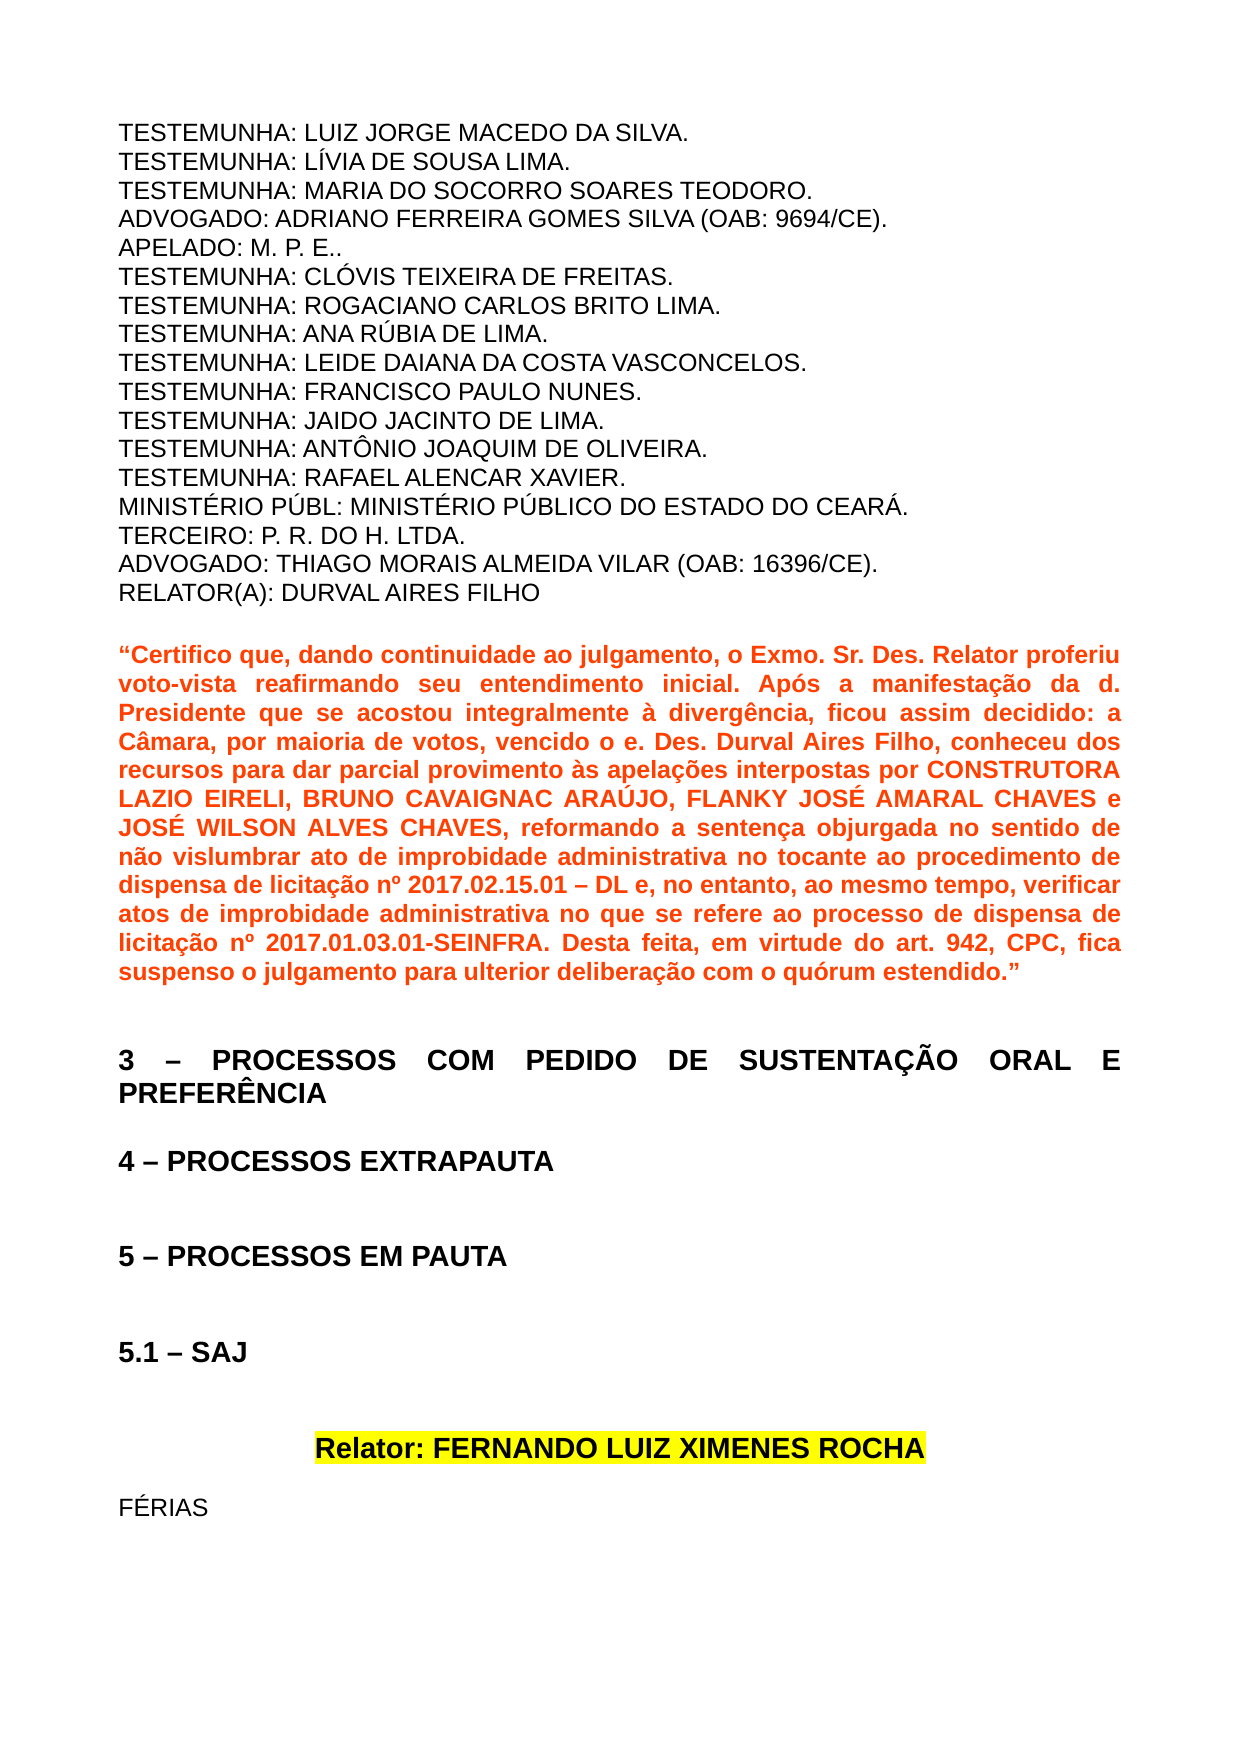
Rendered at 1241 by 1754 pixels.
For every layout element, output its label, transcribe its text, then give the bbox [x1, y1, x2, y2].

text ADVOGADO: ADRIANO FERREIRA GOMES SILVA (OAB: 9694/CE). [118, 204, 1122, 233]
text TESTEMUNHA: CLÓVIS TEIXEIRA DE FREITAS. [118, 262, 1122, 291]
text APELADO: M. P. E.. [118, 233, 1122, 262]
text TERCEIRO: P. R. DO H. LTDA. [118, 521, 1122, 549]
text Relator: FERNANDO LUIZ XIMENES ROCHA [118, 1431, 1122, 1464]
text TESTEMUNHA: ROGACIANO CARLOS BRITO LIMA. [118, 291, 1122, 319]
text 5.1 – SAJ [118, 1335, 1122, 1369]
text TESTEMUNHA: LÍVIA DE SOUSA LIMA. [118, 147, 1122, 176]
text FÉRIAS [118, 1493, 1122, 1522]
text TESTEMUNHA: ANTÔNIO JOAQUIM DE OLIVEIRA. [118, 434, 1122, 463]
text TESTEMUNHA: ANA RÚBIA DE LIMA. [118, 319, 1122, 348]
text RELATOR(A): DURVAL AIRES FILHO [118, 578, 1122, 607]
text TESTEMUNHA: MARIA DO SOCORRO SOARES TEODORO. [118, 176, 1122, 204]
text “Certifico que, dando continuidade ao julgamento, o Exmo. Sr. Des. Relator proferiu voto-vista reafirmando seu entendimento inicial. Após a manifestação da d. Presidente que se acostou integralmente à divergência, ficou assim decidido: a Câmara, por maioria de votos, vencido o e. Des. Durval Aires Filho, conheceu dos recursos para dar parcial provimento às apelações interpostas por CONSTRUTORA LAZIO EIRELI, BRUNO CAVAIGNAC ARAÚJO, FLANKY JOSÉ AMARAL CHAVES e JOSÉ WILSON ALVES CHAVES, reformando a sentença objurgada no sentido de não vislumbrar ato de improbidade administrativa no tocante ao procedimento de dispensa de licitação nº 2017.02.15.01 – DL e, no entanto, ao mesmo tempo, verificar atos de improbidade administrativa no que se refere ao processo de dispensa de licitação nº 2017.01.03.01-SEINFRA. Desta feita, em virtude do art. 942, CPC, fica suspenso o julgamento para ulterior deliberação com o quórum estendido.” [118, 640, 1122, 985]
text TESTEMUNHA: LUIZ JORGE MACEDO DA SILVA. [118, 118, 1122, 147]
text TESTEMUNHA: RAFAEL ALENCAR XAVIER. [118, 463, 1122, 492]
text TESTEMUNHA: FRANCISCO PAULO NUNES. [118, 377, 1122, 406]
text 4 – PROCESSOS EXTRAPAUTA [118, 1143, 1122, 1177]
text TESTEMUNHA: JAIDO JACINTO DE LIMA. [118, 406, 1122, 434]
text TESTEMUNHA: LEIDE DAIANA DA COSTA VASCONCELOS. [118, 348, 1122, 377]
text 3 – PROCESSOS COM PEDIDO DE SUSTENTAÇÃO ORAL E PREFERÊNCIA [118, 1043, 1122, 1110]
text MINISTÉRIO PÚBL: MINISTÉRIO PÚBLICO DO ESTADO DO CEARÁ. [118, 492, 1122, 521]
text ADVOGADO: THIAGO MORAIS ALMEIDA VILAR (OAB: 16396/CE). [118, 549, 1122, 578]
text 5 – PROCESSOS EM PAUTA [118, 1239, 1122, 1273]
